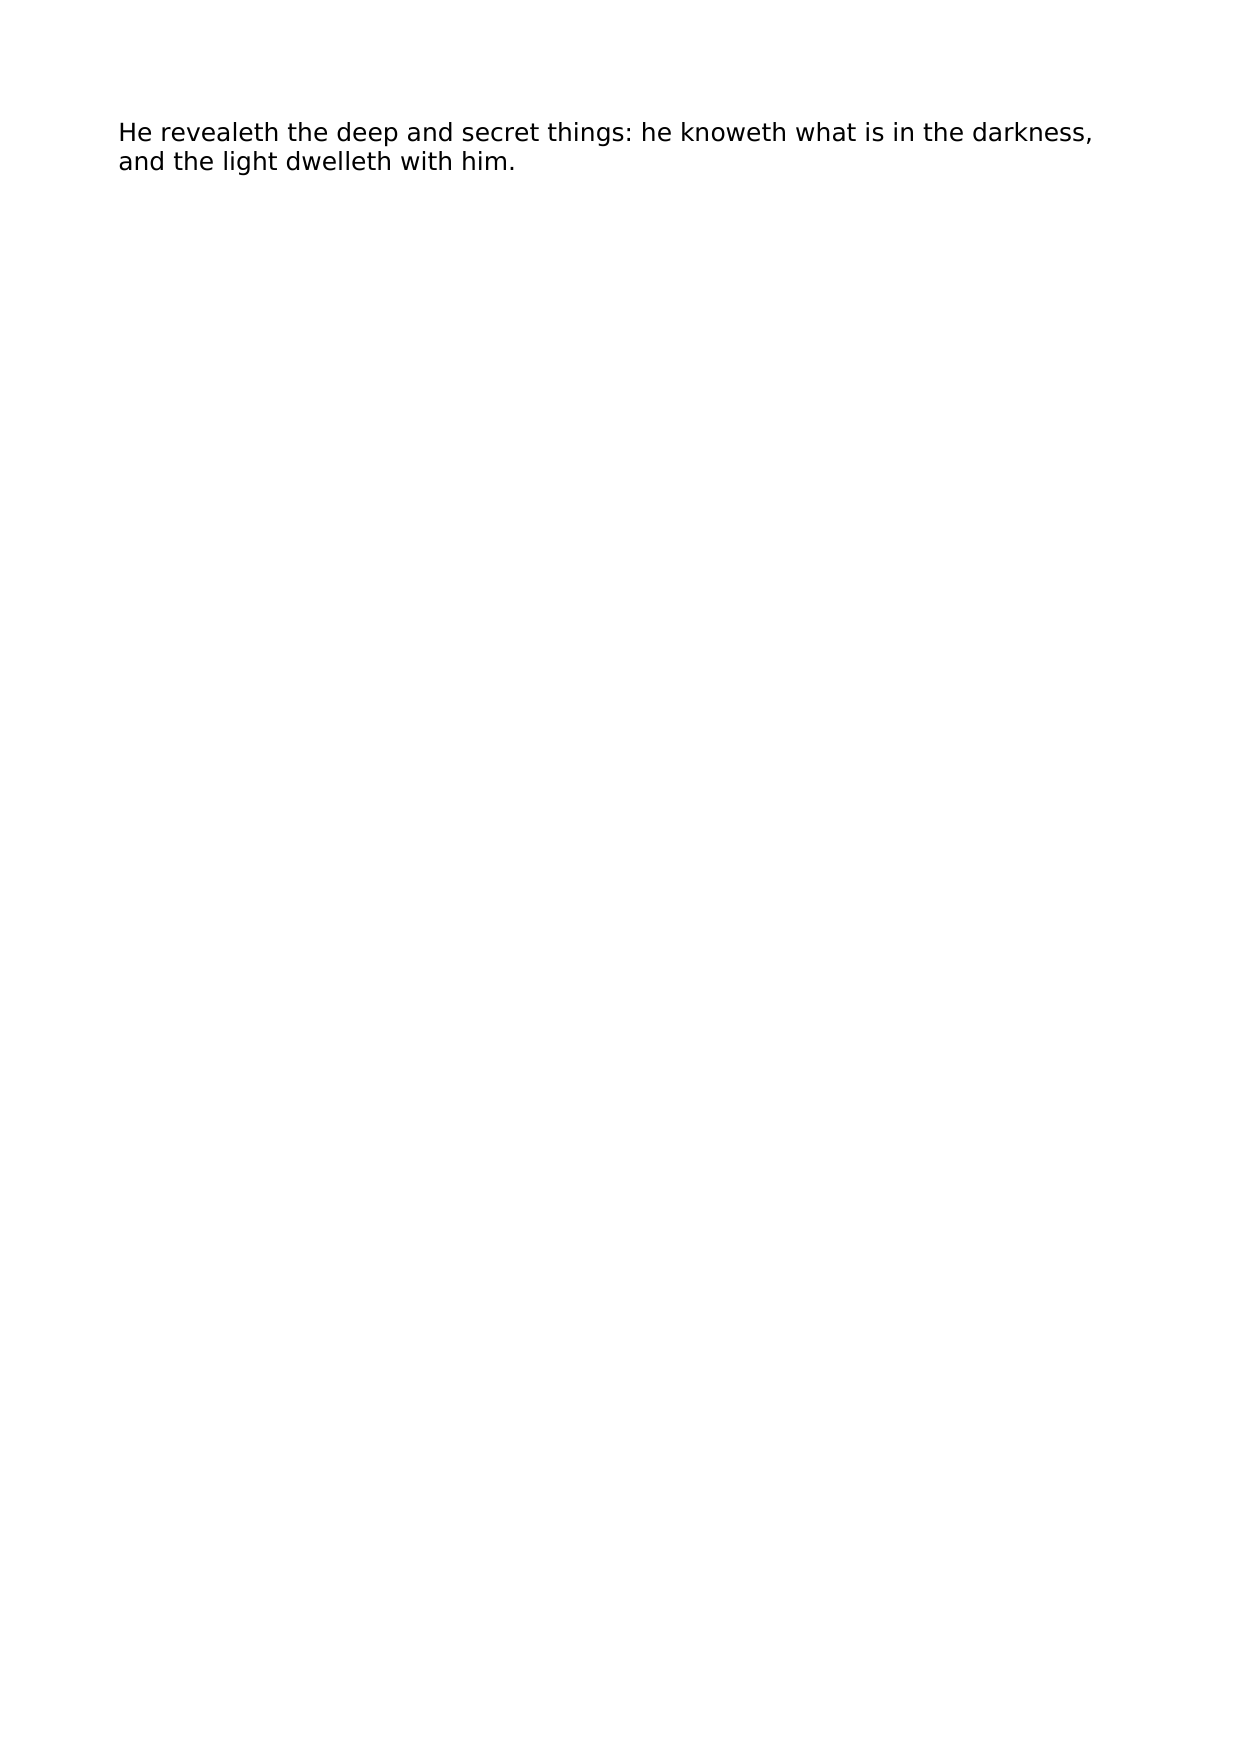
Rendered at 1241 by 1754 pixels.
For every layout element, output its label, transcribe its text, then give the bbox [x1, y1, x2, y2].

text He revealeth the deep and secret things: he knoweth what is in the darkness, and the light dwelleth with him. [118, 118, 1122, 176]
